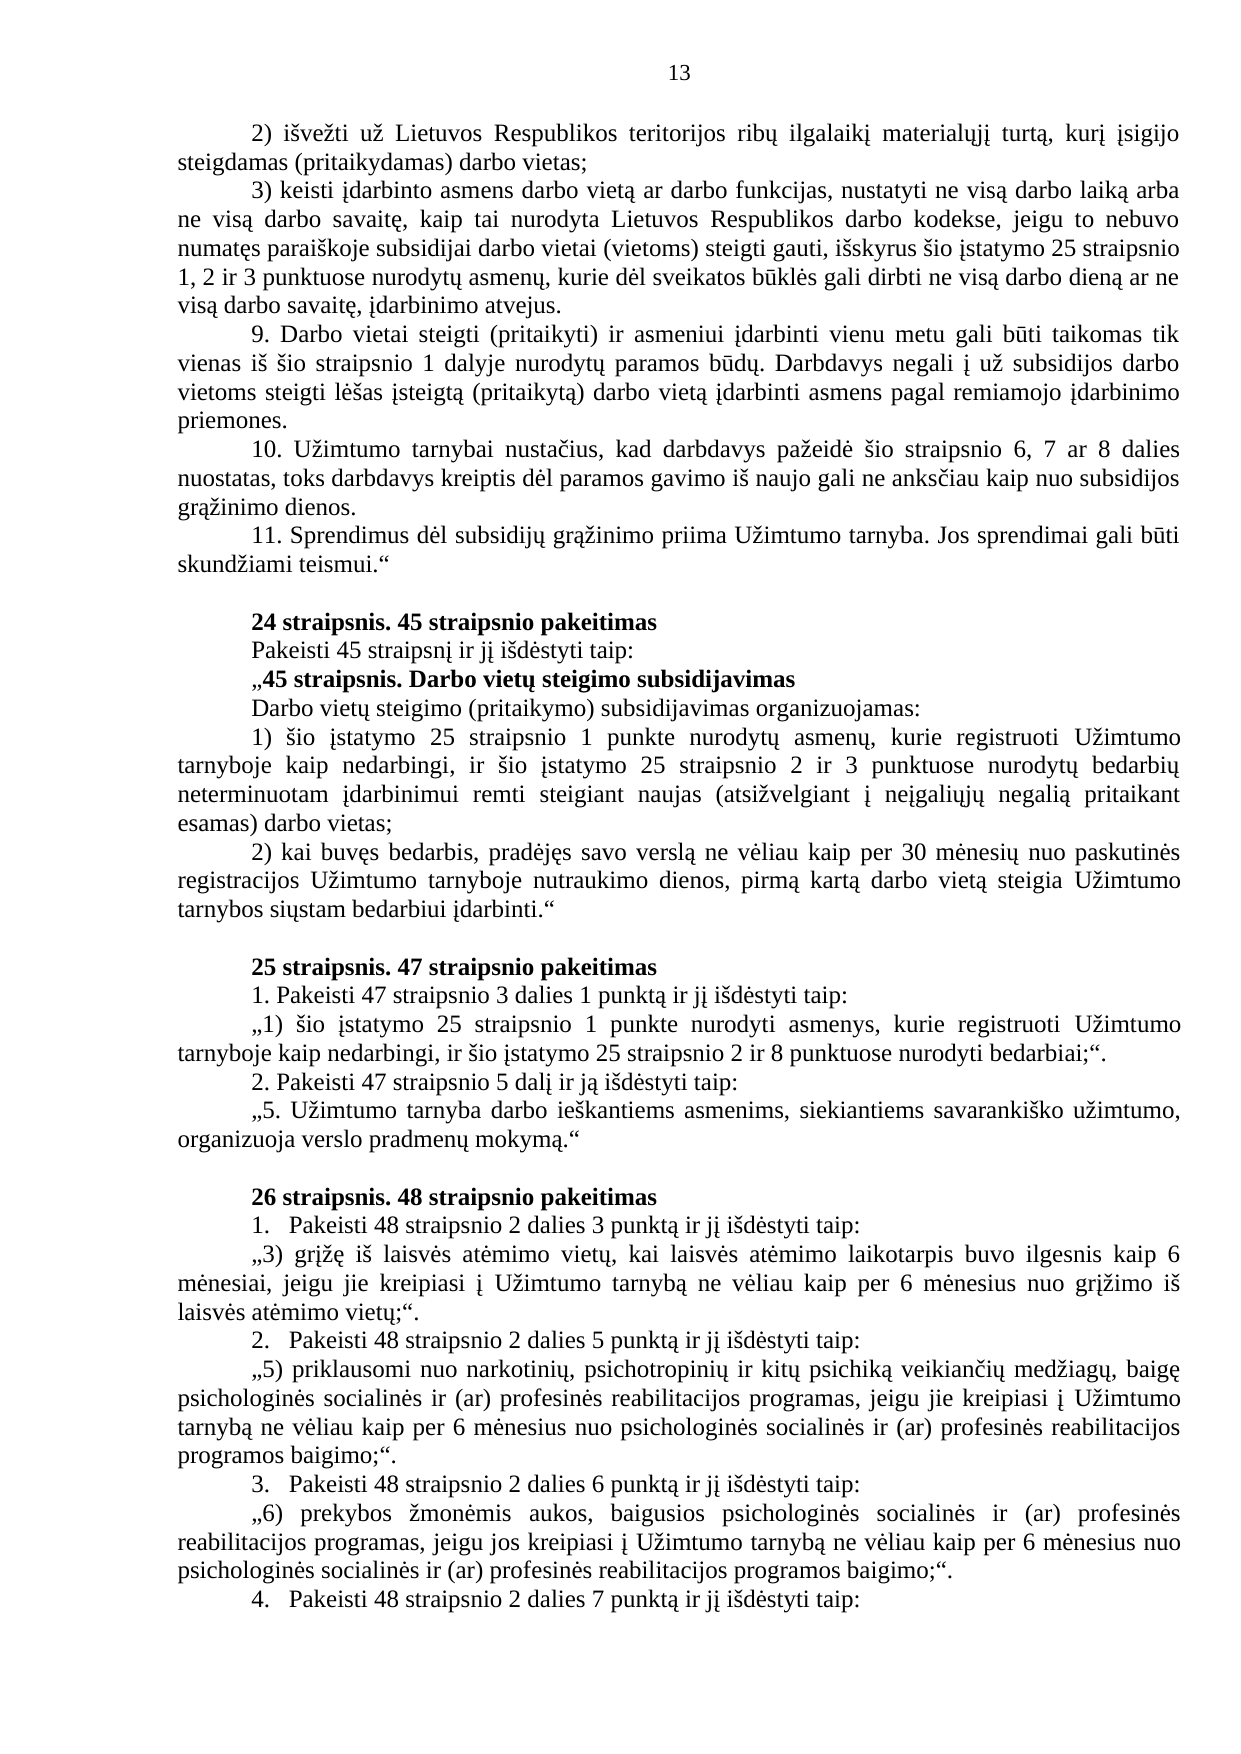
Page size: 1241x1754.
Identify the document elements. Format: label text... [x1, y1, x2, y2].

text „6) prekybos žmonėmis aukos, baigusios psichologinės socialinės ir (ar) profesinės reabilitacijos programas, jeigu jos kreipiasi į Užimtumo tarnybą ne vėliau kaip per 6 mėnesius nuo psichologinės socialinės ir (ar) profesinės reabilitacijos programos baigimo;“. [177, 1498, 1181, 1584]
text 1) šio įstatymo 25 straipsnio 1 punkte nurodytų asmenų, kurie registruoti Užimtumo tarnyboje kaip nedarbingi, ir šio įstatymo 25 straipsnio 2 ir 3 punktuose nurodytų bedarbių neterminuotam įdarbinimui remti steigiant naujas (atsižvelgiant į neįgaliųjų negalią pritaikant esamas) darbo vietas; [177, 722, 1181, 837]
text Darbo vietų steigimo (pritaikymo) subsidijavimas organizuojamas: [177, 693, 1181, 722]
text „5) priklausomi nuo narkotinių, psichotropinių ir kitų psichiką veikiančių medžiagų, baigę psichologinės socialinės ir (ar) profesinės reabilitacijos programas, jeigu jie kreipiasi į Užimtumo tarnybą ne vėliau kaip per 6 mėnesius nuo psichologinės socialinės ir (ar) profesinės reabilitacijos programos baigimo;“. [177, 1354, 1181, 1469]
text „5. Užimtumo tarnyba darbo ieškantiems asmenims, siekiantiems savarankiško užimtumo, organizuoja verslo pradmenų mokymą.“ [177, 1096, 1181, 1153]
text 2. Pakeisti 47 straipsnio 5 dalį ir ją išdėstyti taip: [177, 1067, 1181, 1096]
text 3) keisti įdarbinto asmens darbo vietą ar darbo funkcijas, nustatyti ne visą darbo laiką arba ne visą darbo savaitę, kaip tai nurodyta Lietuvos Respublikos darbo kodekse, jeigu to nebuvo numatęs paraiškoje subsidijai darbo vietai (vietoms) steigti gauti, išskyrus šio įstatymo 25 straipsnio 1, 2 ir 3 punktuose nurodytų asmenų, kurie dėl sveikatos būklės gali dirbti ne visą darbo dieną ar ne visą darbo savaitę, įdarbinimo atvejus. [177, 176, 1181, 319]
text 26 straipsnis. 48 straipsnio pakeitimas [177, 1182, 1181, 1211]
text 10. Užimtumo tarnybai nustačius, kad darbdavys pažeidė šio straipsnio 6, 7 ar 8 dalies nuostatas, toks darbdavys kreiptis dėl paramos gavimo iš naujo gali ne anksčiau kaip nuo subsidijos grąžinimo dienos. [177, 434, 1181, 521]
text 3. Pakeisti 48 straipsnio 2 dalies 6 punktą ir jį išdėstyti taip: [251, 1469, 1181, 1498]
text 1. Pakeisti 48 straipsnio 2 dalies 3 punktą ir jį išdėstyti taip: [251, 1211, 1181, 1239]
text 2) išvežti už Lietuvos Respublikos teritorijos ribų ilgalaikį materialųjį turtą, kurį įsigijo steigdamas (pritaikydamas) darbo vietas; [177, 118, 1181, 176]
text 2. Pakeisti 48 straipsnio 2 dalies 5 punktą ir jį išdėstyti taip: [251, 1326, 1181, 1354]
text „1) šio įstatymo 25 straipsnio 1 punkte nurodyti asmenys, kurie registruoti Užimtumo tarnyboje kaip nedarbingi, ir šio įstatymo 25 straipsnio 2 ir 8 punktuose nurodyti bedarbiai;“. [177, 1009, 1181, 1067]
text 9. Darbo vietai steigti (pritaikyti) ir asmeniui įdarbinti vienu metu gali būti taikomas tik vienas iš šio straipsnio 1 dalyje nurodytų paramos būdų. Darbdavys negali į už subsidijos darbo vietoms steigti lėšas įsteigtą (pritaikytą) darbo vietą įdarbinti asmens pagal remiamojo įdarbinimo priemones. [177, 319, 1181, 434]
text 11. Sprendimus dėl subsidijų grąžinimo priima Užimtumo tarnyba. Jos sprendimai gali būti skundžiami teismui.“ [177, 521, 1181, 578]
text 25 straipsnis. 47 straipsnio pakeitimas [177, 952, 1181, 981]
text „45 straipsnis. Darbo vietų steigimo subsidijavimas [177, 664, 1181, 693]
text Pakeisti 45 straipsnį ir jį išdėstyti taip: [177, 636, 1181, 664]
text 4. Pakeisti 48 straipsnio 2 dalies 7 punktą ir jį išdėstyti taip: [251, 1584, 1181, 1613]
text 1. Pakeisti 47 straipsnio 3 dalies 1 punktą ir jį išdėstyti taip: [177, 981, 1181, 1009]
text „3) grįžę iš laisvės atėmimo vietų, kai laisvės atėmimo laikotarpis buvo ilgesnis kaip 6 mėnesiai, jeigu jie kreipiasi į Užimtumo tarnybą ne vėliau kaip per 6 mėnesius nuo grįžimo iš laisvės atėmimo vietų;“. [177, 1239, 1181, 1326]
text 24 straipsnis. 45 straipsnio pakeitimas [177, 607, 1181, 636]
text 2) kai buvęs bedarbis, pradėjęs savo verslą ne vėliau kaip per 30 mėnesių nuo paskutinės registracijos Užimtumo tarnyboje nutraukimo dienos, pirmą kartą darbo vietą steigia Užimtumo tarnybos siųstam bedarbiui įdarbinti.“ [177, 837, 1181, 923]
